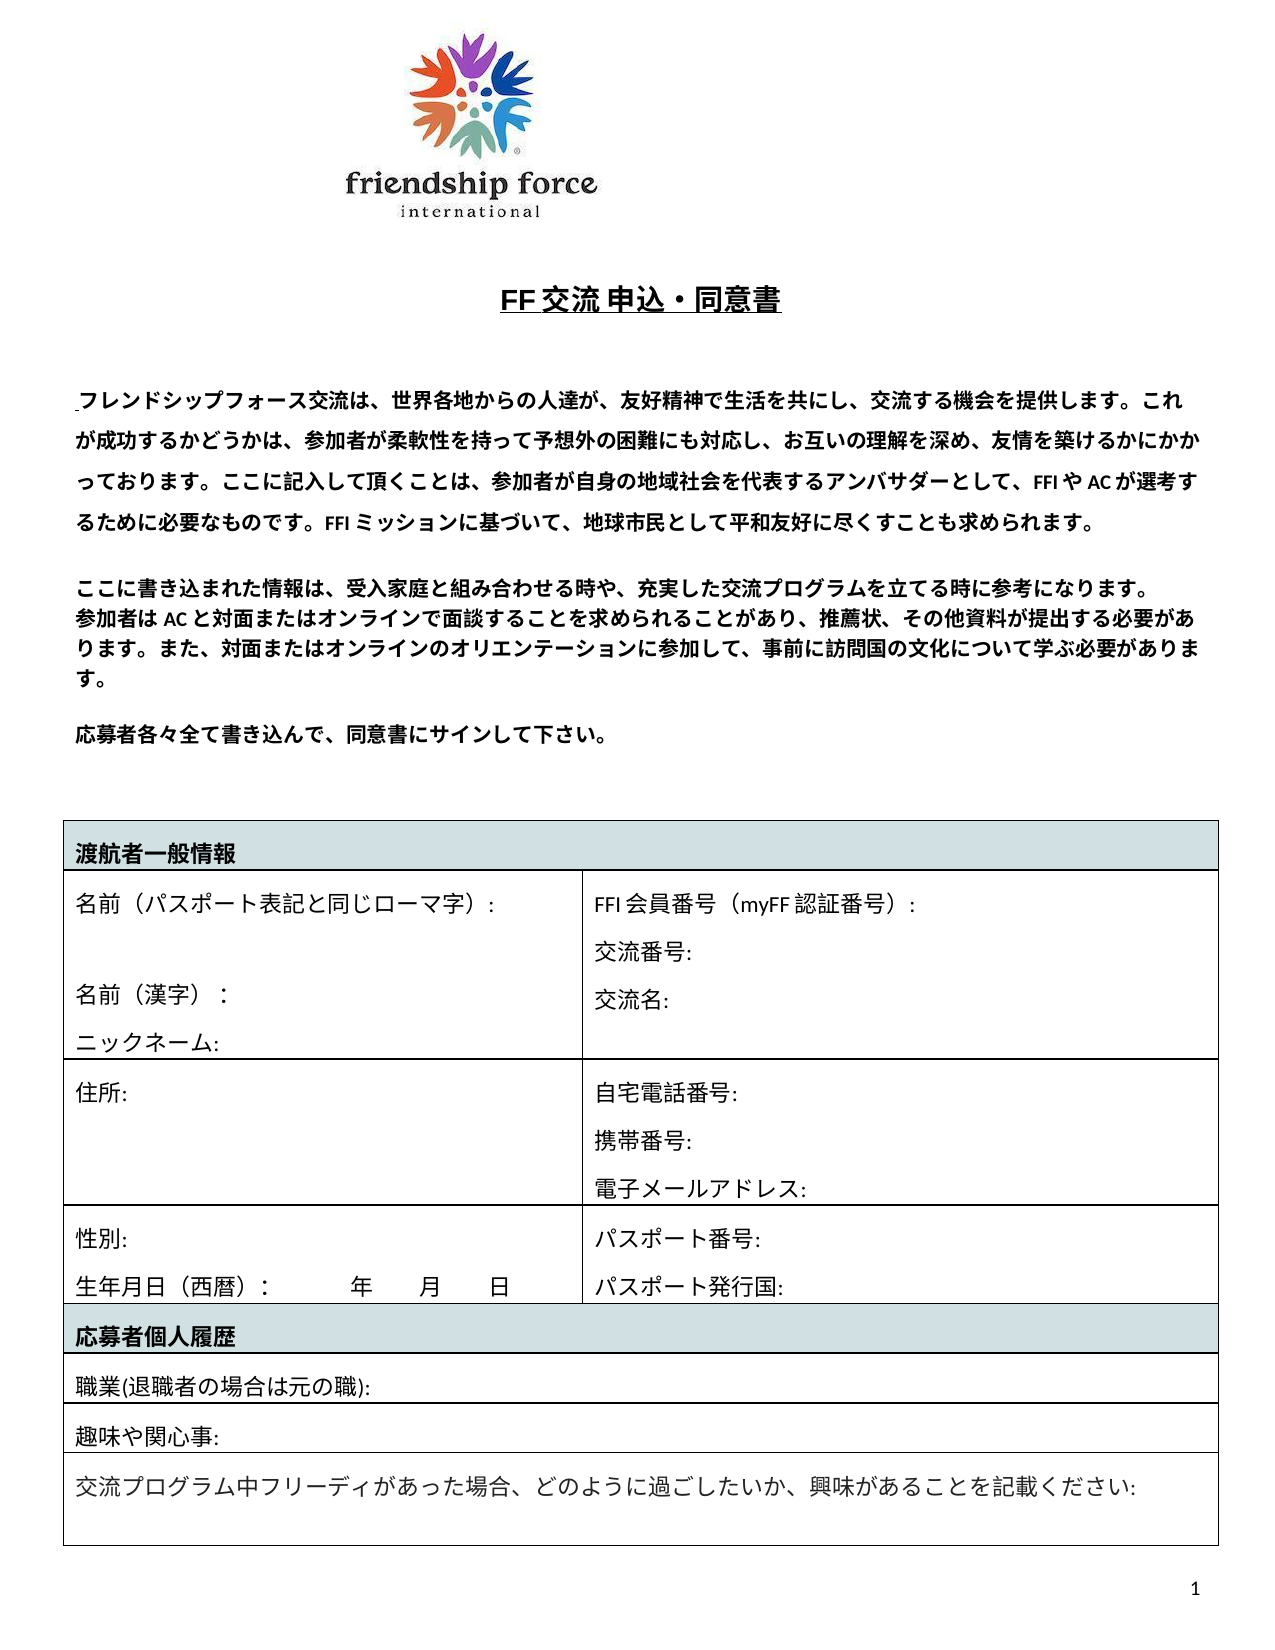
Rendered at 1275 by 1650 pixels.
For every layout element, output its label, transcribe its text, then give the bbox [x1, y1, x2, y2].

text 参加者はACと対面またはオンラインで面談することを求められることがあり、推薦状、その他資料が提出する必要があります。また、対面またはオンラインのオリエンテーションに参加して、事前に訪問国の文化について学ぶ必要があります。 [75, 602, 1200, 693]
table_cell 住所: [64, 1060, 582, 1204]
table_cell パスポート番号: パスポート発行国: [583, 1206, 1218, 1302]
text フレンドシップフォース交流は、世界各地からの人達が、友好精神で生活を共にし、交流する機会を提供します。これが成功するかどうかは、参加者が柔軟性を持って予想外の困難にも対応し、お互いの理解を深め、友情を築けるかにかかっております。ここに記入して頂くことは、参加者が自身の地域社会を代表するアンバサダーとして、FFIやACが選考するために必要なものです。FFIミッションに基づいて、地球市民として平和友好に尽くすことも求められます。 [75, 384, 1200, 536]
subtitle FF交流 申込・同意書 [75, 276, 1200, 318]
table_cell 性別: 生年月日（西暦）： 年 月 日 [64, 1206, 582, 1302]
table_cell 交流プログラム中フリーディがあった場合、どのように過ごしたいか、興味があることを記載ください: [64, 1453, 1218, 1544]
text 応募者各々全て書き込んで、同意書にサインして下さい。 [75, 718, 1200, 748]
table_cell 趣味や関心事: [64, 1404, 1218, 1452]
table_header 渡航者一般情報 [64, 821, 1218, 869]
table_cell 応募者個人履歴 [64, 1304, 1218, 1352]
table_cell FFI会員番号（myFF認証番号）: 交流番号: 交流名: [583, 871, 1218, 1058]
table_cell 自宅電話番号: 携帯番号: 電子メールアドレス: [583, 1060, 1218, 1204]
table_cell 職業(退職者の場合は元の職): [64, 1354, 1218, 1402]
table_cell 名前（パスポート表記と同じローマ字）: 名前（漢字） ： ニックネーム: [64, 871, 582, 1058]
text ここに書き込まれた情報は、受入家庭と組み合わせる時や、充実した交流プログラムを立てる時に参考になります。 [75, 572, 1200, 602]
